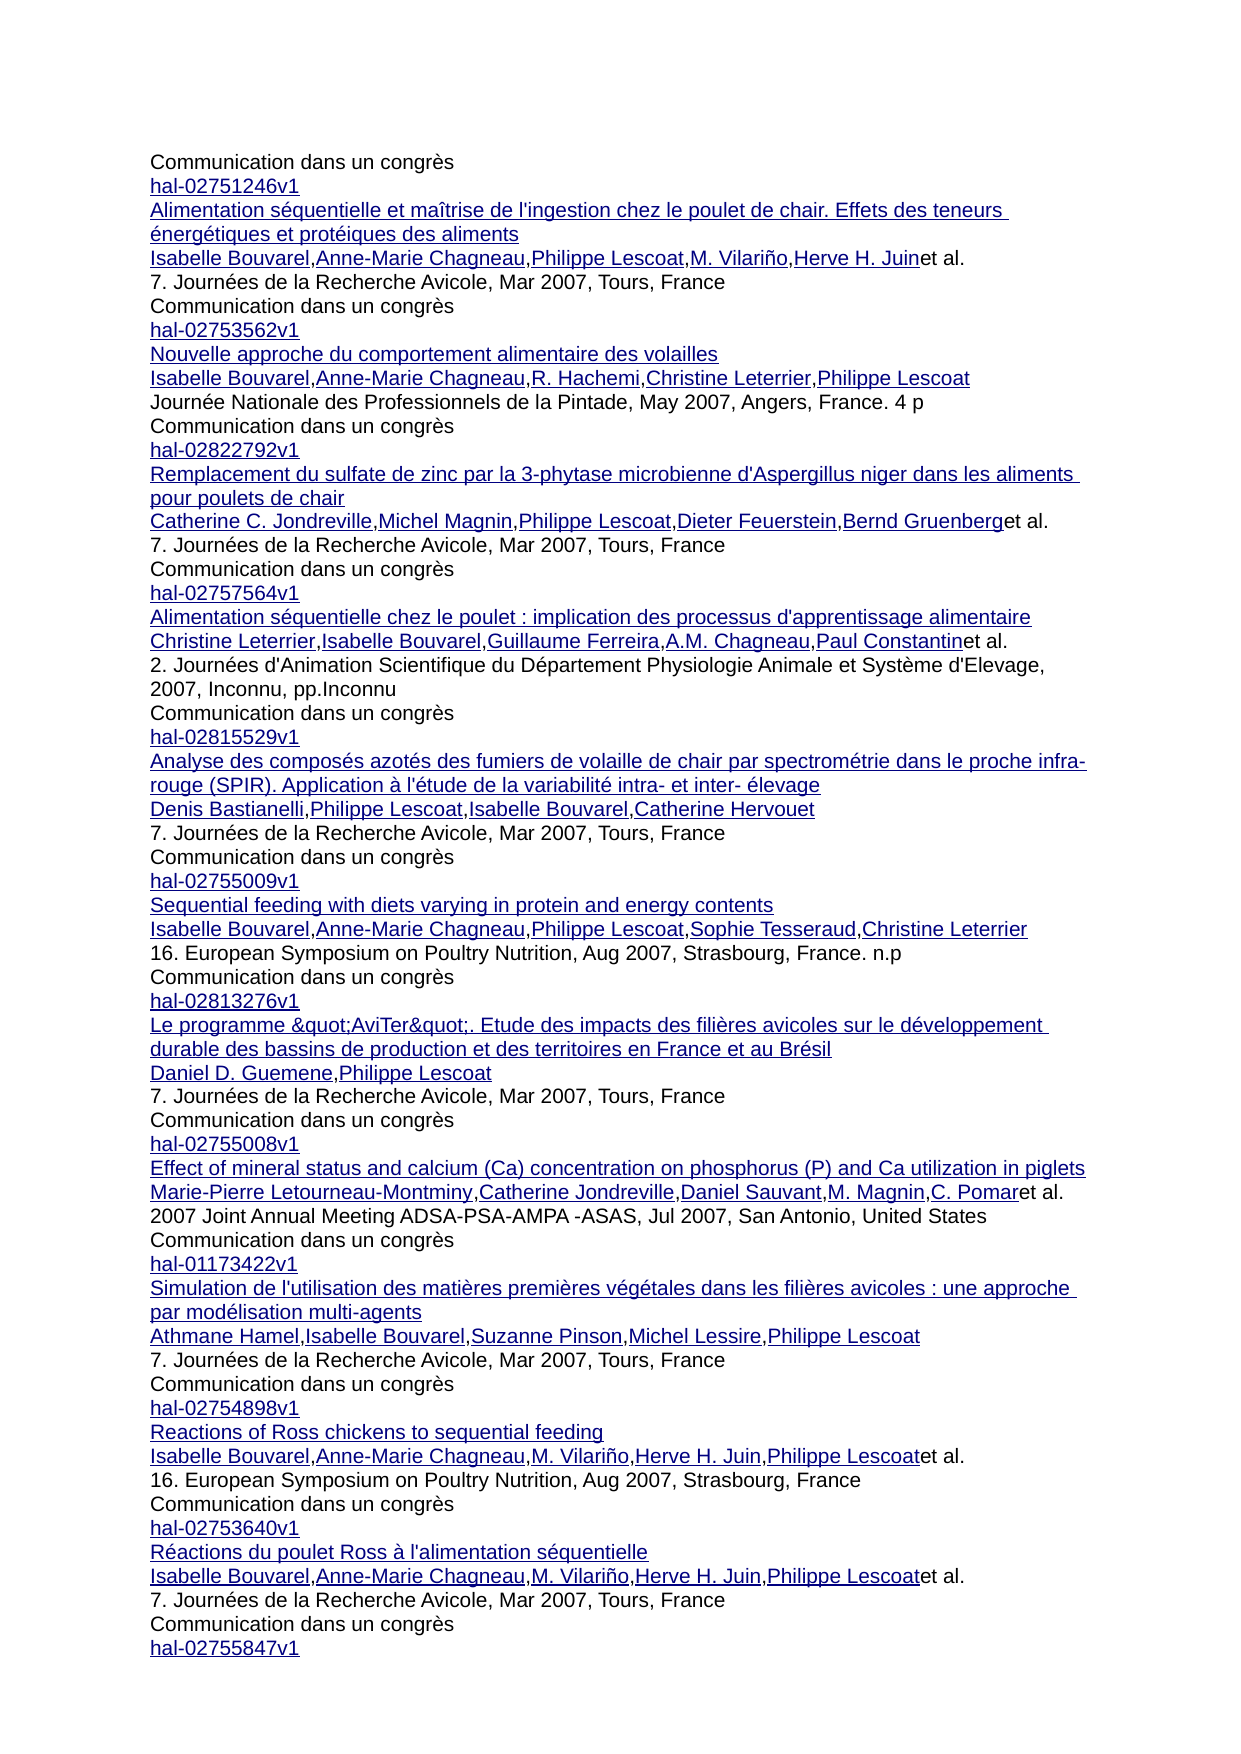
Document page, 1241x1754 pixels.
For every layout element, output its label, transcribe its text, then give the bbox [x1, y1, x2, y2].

table_cell Le programme &quot;AviTer&quot;. Etude des impacts des filières avicoles sur le développement durable des bassins de production et des territoires en France et au Brésil Daniel D. Guemene,Philippe Lescoat 7. Journées de la Recherche Avicole, Mar 2007, Tours, France Communication dans un congrès hal-02755008v1 [150, 1013, 1090, 1156]
table_cell Reactions of Ross chickens to sequential feeding Isabelle Bouvarel,Anne-Marie Chagneau,M. Vilariño,Herve H. Juin,Philippe Lescoatet al. 16. European Symposium on Poultry Nutrition, Aug 2007, Strasbourg, France Communication dans un congrès hal-02753640v1 [150, 1420, 1090, 1539]
table_cell Alimentation séquentielle et maîtrise de l'ingestion chez le poulet de chair. Effets des teneurs énergétiques et protéiques des aliments Isabelle Bouvarel,Anne-Marie Chagneau,Philippe Lescoat,M. Vilariño,Herve H. Juinet al. 7. Journées de la Recherche Avicole, Mar 2007, Tours, France Communication dans un congrès hal-02753562v1 [150, 198, 1090, 342]
table_cell Communication dans un congrès hal-02751246v1 [150, 150, 1090, 198]
table_cell Nouvelle approche du comportement alimentaire des volailles Isabelle Bouvarel,Anne-Marie Chagneau,R. Hachemi,Christine Leterrier,Philippe Lescoat Journée Nationale des Professionnels de la Pintade, May 2007, Angers, France. 4 p Communication dans un congrès hal-02822792v1 [150, 342, 1090, 461]
table_cell Réactions du poulet Ross à l'alimentation séquentielle Isabelle Bouvarel,Anne-Marie Chagneau,M. Vilariño,Herve H. Juin,Philippe Lescoatet al. 7. Journées de la Recherche Avicole, Mar 2007, Tours, France Communication dans un congrès hal-02755847v1 [150, 1540, 1090, 1659]
table_cell Analyse des composés azotés des fumiers de volaille de chair par spectrométrie dans le proche infra-rouge (SPIR). Application à l'étude de la variabilité intra- et inter- élevage Denis Bastianelli,Philippe Lescoat,Isabelle Bouvarel,Catherine Hervouet 7. Journées de la Recherche Avicole, Mar 2007, Tours, France Communication dans un congrès hal-02755009v1 [150, 749, 1090, 893]
table_cell Simulation de l'utilisation des matières premières végétales dans les filières avicoles : une approche par modélisation multi-agents Athmane Hamel,Isabelle Bouvarel,Suzanne Pinson,Michel Lessire,Philippe Lescoat 7. Journées de la Recherche Avicole, Mar 2007, Tours, France Communication dans un congrès hal-02754898v1 [150, 1276, 1090, 1420]
table_cell Alimentation séquentielle chez le poulet : implication des processus d'apprentissage alimentaire Christine Leterrier,Isabelle Bouvarel,Guillaume Ferreira,A.M. Chagneau,Paul Constantinet al. 2. Journées d'Animation Scientifique du Département Physiologie Animale et Système d'Elevage, 2007, Inconnu, pp.Inconnu Communication dans un congrès hal-02815529v1 [150, 605, 1090, 749]
table_cell Effect of mineral status and calcium (Ca) concentration on phosphorus (P) and Ca utilization in piglets Marie-Pierre Letourneau-Montminy,Catherine Jondreville,Daniel Sauvant,M. Magnin,C. Pomaret al. 2007 Joint Annual Meeting ADSA-PSA-AMPA -ASAS, Jul 2007, San Antonio, United States Communication dans un congrès hal-01173422v1 [150, 1156, 1090, 1276]
table_cell Remplacement du sulfate de zinc par la 3-phytase microbienne d'Aspergillus niger dans les aliments pour poulets de chair Catherine C. Jondreville,Michel Magnin,Philippe Lescoat,Dieter Feuerstein,Bernd Gruenberget al. 7. Journées de la Recherche Avicole, Mar 2007, Tours, France Communication dans un congrès hal-02757564v1 [150, 461, 1090, 605]
table_cell Sequential feeding with diets varying in protein and energy contents Isabelle Bouvarel,Anne-Marie Chagneau,Philippe Lescoat,Sophie Tesseraud,Christine Leterrier 16. European Symposium on Poultry Nutrition, Aug 2007, Strasbourg, France. n.p Communication dans un congrès hal-02813276v1 [150, 893, 1090, 1012]
